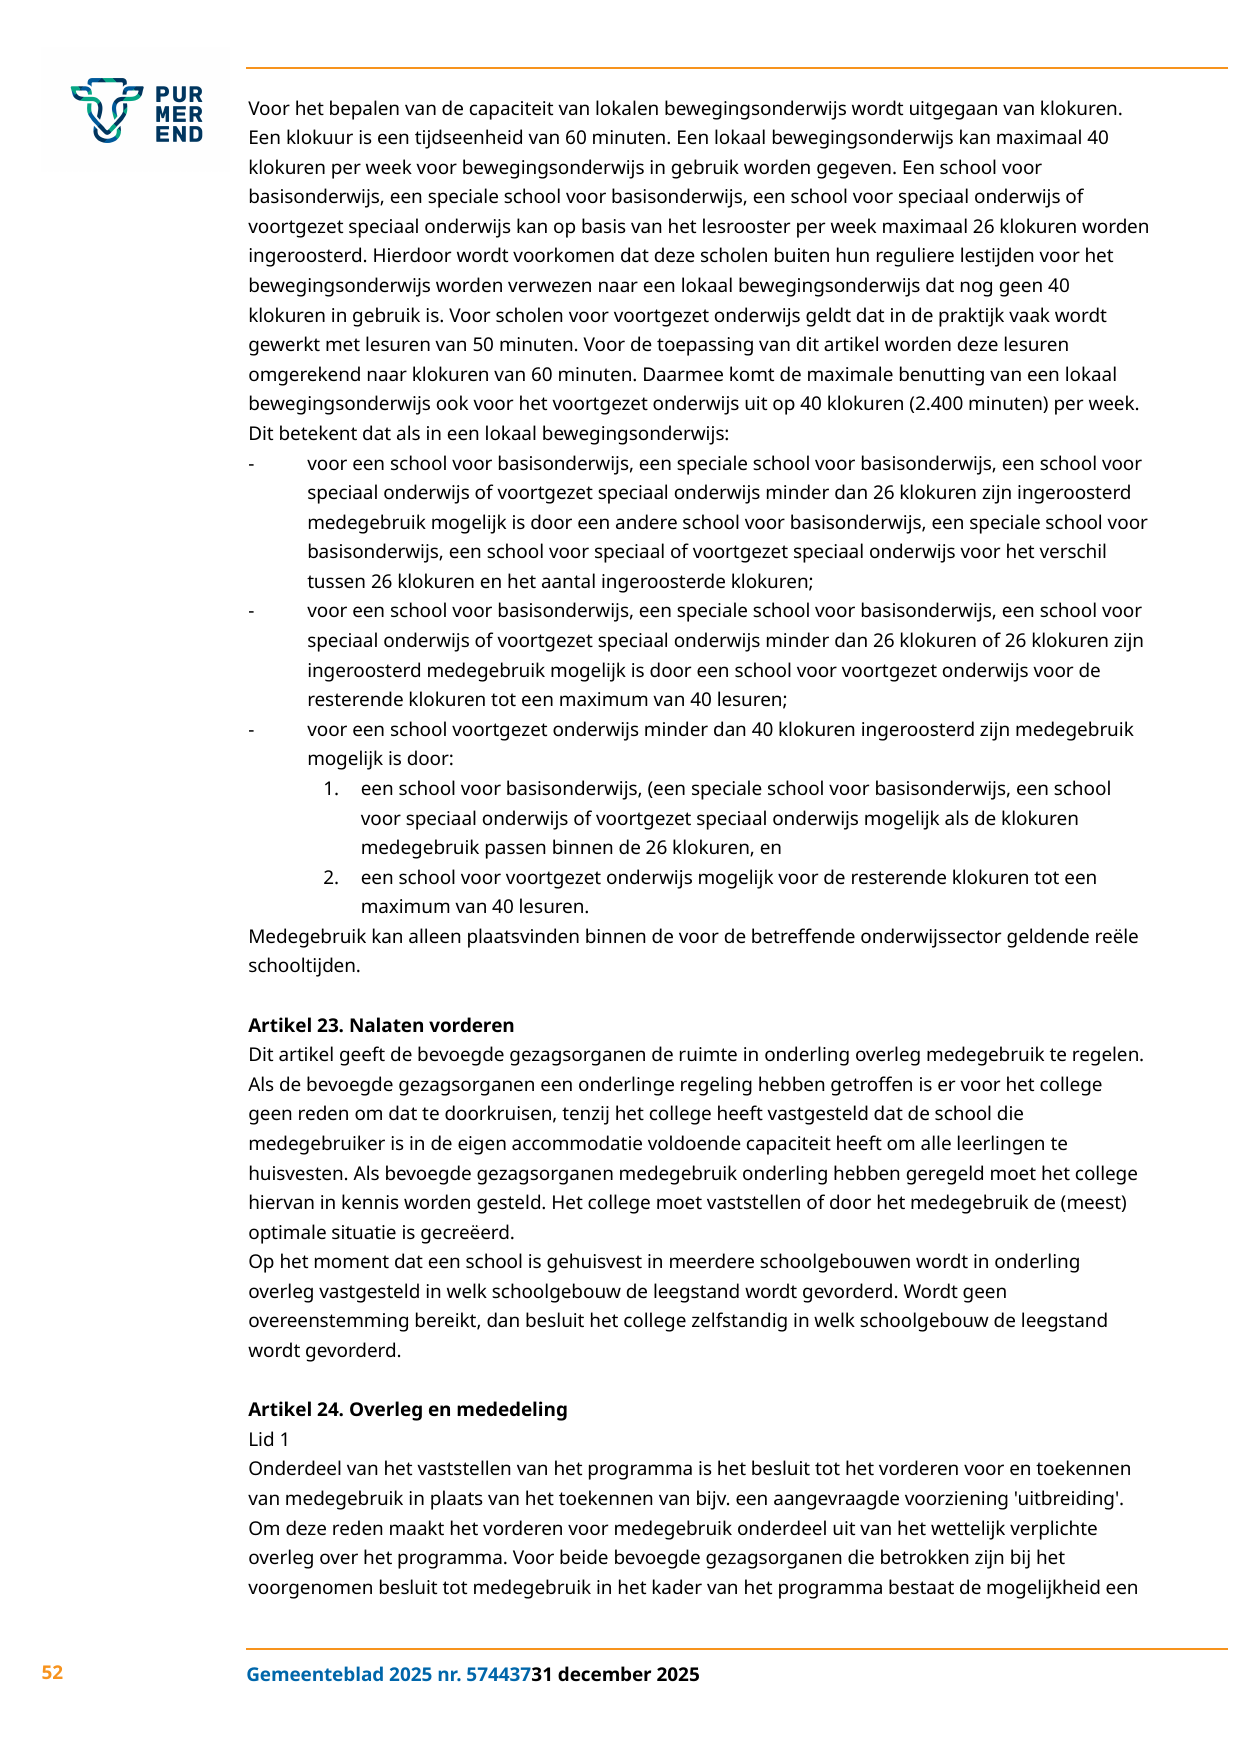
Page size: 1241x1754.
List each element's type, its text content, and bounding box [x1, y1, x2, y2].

list voor een school voor basisonderwijs, een speciale school voor basisonderwijs, een school voor speciaal onderwijs of voortgezet speciaal onderwijs minder dan 26 klokuren zijn ingeroosterd medegebruik mogelijk is door een andere school voor basisonderwijs, een speciale school voor basisonderwijs, een school voor speciaal of voortgezet speciaal onderwijs voor het verschil tussen 26 klokuren en het aantal ingeroosterde klokuren; [248, 450, 1152, 594]
text Artikel 23. Nalaten vorderen [248, 1012, 1152, 1038]
text Onderdeel van het vaststellen van het programma is het besluit tot het vorderen voor en toekennen van medegebruik in plaats van het toekennen van bijv. een aangevraagde voorziening 'uitbreiding'. Om deze reden maakt het vorderen voor medegebruik onderdeel uit van het wettelijk verplichte overleg over het programma. Voor beide bevoegde gezagsorganen die betrokken zijn bij het voorgenomen besluit tot medegebruik in het kader van het programma bestaat de mogelijkheid een [248, 1456, 1152, 1600]
text Dit betekent dat als in een lokaal bewegingsonderwijs: [248, 420, 1152, 446]
text Medegebruik kan alleen plaatsvinden binnen de voor de betreffende onderwijssector geldende reële schooltijden. [248, 923, 1152, 978]
text Dit artikel geeft de bevoegde gezagsorganen de ruimte in onderling overleg medegebruik te regelen. Als de bevoegde gezagsorganen een onderlinge regeling hebben getroffen is er voor het college geen reden om dat te doorkruisen, tenzij het college heeft vastgesteld dat de school die medegebruiker is in de eigen accommodatie voldoende capaciteit heeft om alle leerlingen te huisvesten. Als bevoegde gezagsorganen medegebruik onderling hebben geregeld moet het college hiervan in kennis worden gesteld. Het college moet vaststellen of door het medegebruik de (meest) optimale situatie is gecreëerd. [248, 1041, 1152, 1245]
text Op het moment dat een school is gehuisvest in meerdere schoolgebouwen wordt in onderling overleg vastgesteld in welk schoolgebouw de leegstand wordt gevorderd. Wordt geen overeenstemming bereikt, dan besluit het college zelfstandig in welk schoolgebouw de leegstand wordt gevorderd. [248, 1248, 1152, 1363]
list een school voor basisonderwijs, (een speciale school voor basisonderwijs, een school voor speciaal onderwijs of voortgezet speciaal onderwijs mogelijk als de klokuren medegebruik passen binnen de 26 klokuren, en [323, 775, 1152, 860]
text Lid 1 [248, 1426, 1152, 1452]
picture [41, 47, 231, 172]
text Artikel 24. Overleg en mededeling [248, 1396, 1152, 1422]
list voor een school voor basisonderwijs, een speciale school voor basisonderwijs, een school voor speciaal onderwijs of voortgezet speciaal onderwijs minder dan 26 klokuren of 26 klokuren zijn ingeroosterd medegebruik mogelijk is door een school voor voortgezet onderwijs voor de resterende klokuren tot een maximum van 40 lesuren; [248, 598, 1152, 712]
list een school voor voortgezet onderwijs mogelijk voor de resterende klokuren tot een maximum van 40 lesuren. [323, 864, 1152, 919]
list voor een school voortgezet onderwijs minder dan 40 klokuren ingeroosterd zijn medegebruik mogelijk is door: [248, 716, 1152, 771]
text Voor het bepalen van de capaciteit van lokalen bewegingsonderwijs wordt uitgegaan van klokuren. Een klokuur is een tijdseenheid van 60 minuten. Een lokaal bewegingsonderwijs kan maximaal 40 klokuren per week voor bewegingsonderwijs in gebruik worden gegeven. Een school voor basisonderwijs, een speciale school voor basisonderwijs, een school voor speciaal onderwijs of voortgezet speciaal onderwijs kan op basis van het lesrooster per week maximaal 26 klokuren worden ingeroosterd. Hierdoor wordt voorkomen dat deze scholen buiten hun reguliere lestijden voor het bewegingsonderwijs worden verwezen naar een lokaal bewegingsonderwijs dat nog geen 40 klokuren in gebruik is. Voor scholen voor voortgezet onderwijs geldt dat in de praktijk vaak wordt gewerkt met lesuren van 50 minuten. Voor de toepassing van dit artikel worden deze lesuren omgerekend naar klokuren van 60 minuten. Daarmee komt de maximale benutting van een lokaal bewegingsonderwijs ook voor het voortgezet onderwijs uit op 40 klokuren (2.400 minuten) per week. [248, 95, 1152, 416]
